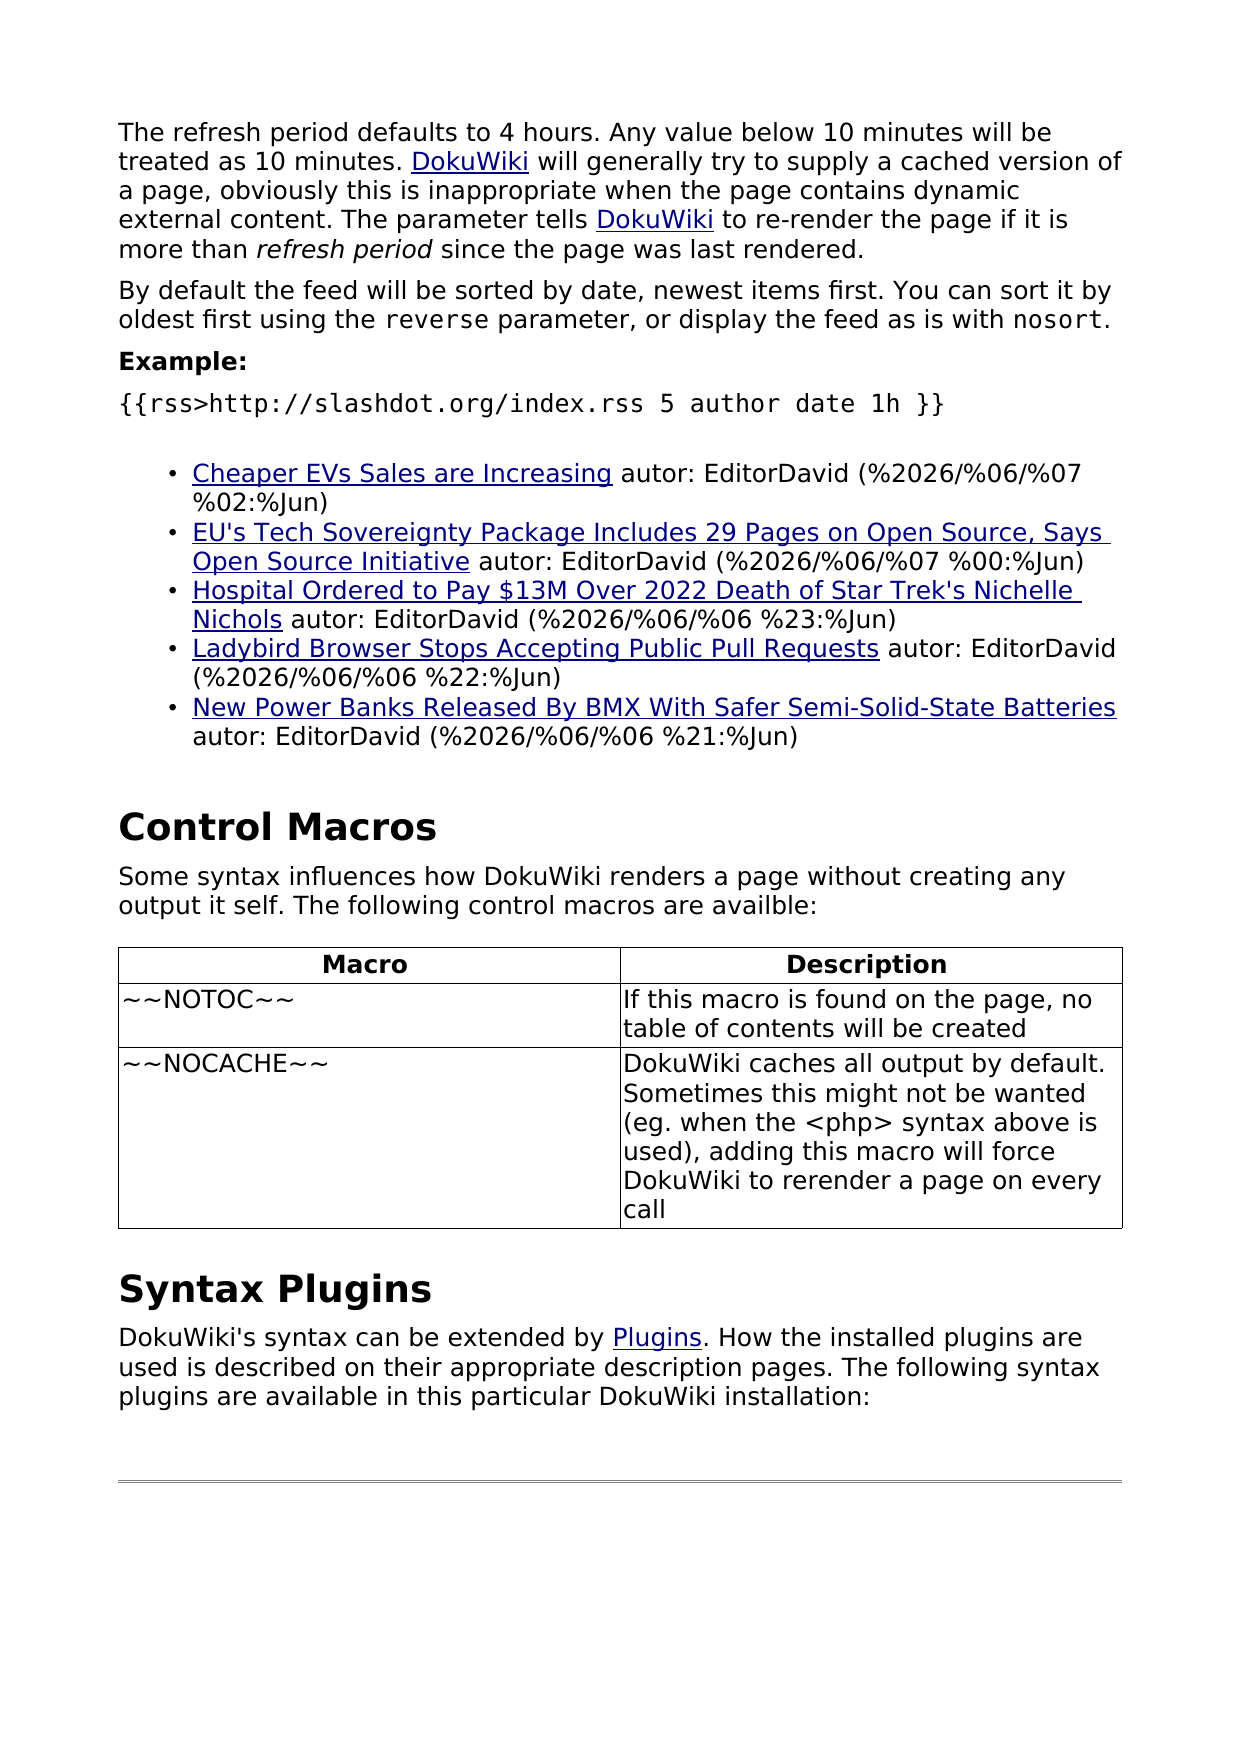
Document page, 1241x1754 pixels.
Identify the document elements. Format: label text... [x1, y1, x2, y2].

text {{rss>http://slashdot.org/index.rss 5 author date 1h }} [118, 389, 1122, 418]
table_cell If this macro is found on the page, no table of contents will be created [621, 984, 1122, 1047]
subtitle Control Macros [118, 806, 1122, 849]
text The refresh period defaults to 4 hours. Any value below 10 minutes will be treated as 10 minutes. DokuWiki will generally try to supply a cached version of a page, obviously this is inappropriate when the page contains dynamic external content. The parameter tells DokuWiki to re-render the page if it is more than refresh period since the page was last rendered. [118, 118, 1122, 264]
list Hospital Ordered to Pay $13M Over 2022 Death of Star Trek's Nichelle Nichols autor: EditorDavid (%2026/%06/%06 %23:%Jun) [177, 576, 1122, 634]
text DokuWiki's syntax can be extended by Plugins. How the installed plugins are used is described on their appropriate description pages. The following syntax plugins are available in this particular DokuWiki installation: [118, 1324, 1122, 1411]
text By default the feed will be sorted by date, newest items first. You can sort it by oldest first using the reverse parameter, or display the feed as is with nosort. [118, 276, 1122, 335]
table_cell DokuWiki caches all output by default. Sometimes this might not be wanted (eg. when the <php> syntax above is used), adding this macro will force DokuWiki to rerender a page on every call [621, 1048, 1122, 1228]
table_header Macro [119, 948, 620, 982]
text Some syntax influences how DokuWiki renders a page without creating any output it self. The following control macros are availble: [118, 862, 1122, 920]
table_cell ~~NOTOC~~ [119, 984, 620, 1047]
subtitle Syntax Plugins [118, 1267, 1122, 1311]
text Example: [118, 347, 1122, 376]
table_cell ~~NOCACHE~~ [119, 1048, 620, 1228]
text ﻿ [118, 1424, 1122, 1453]
table_header Description [621, 948, 1122, 982]
list New Power Banks Released By BMX With Safer Semi-Solid-State Batteries autor: EditorDavid (%2026/%06/%06 %21:%Jun) [177, 693, 1122, 751]
list Ladybird Browser Stops Accepting Public Pull Requests autor: EditorDavid (%2026/%06/%06 %22:%Jun) [177, 634, 1122, 693]
list EU's Tech Sovereignty Package Includes 29 Pages on Open Source, Says Open Source Initiative autor: EditorDavid (%2026/%06/%07 %00:%Jun) [177, 518, 1122, 576]
list Cheaper EVs Sales are Increasing autor: EditorDavid (%2026/%06/%07 %02:%Jun) [177, 459, 1122, 518]
